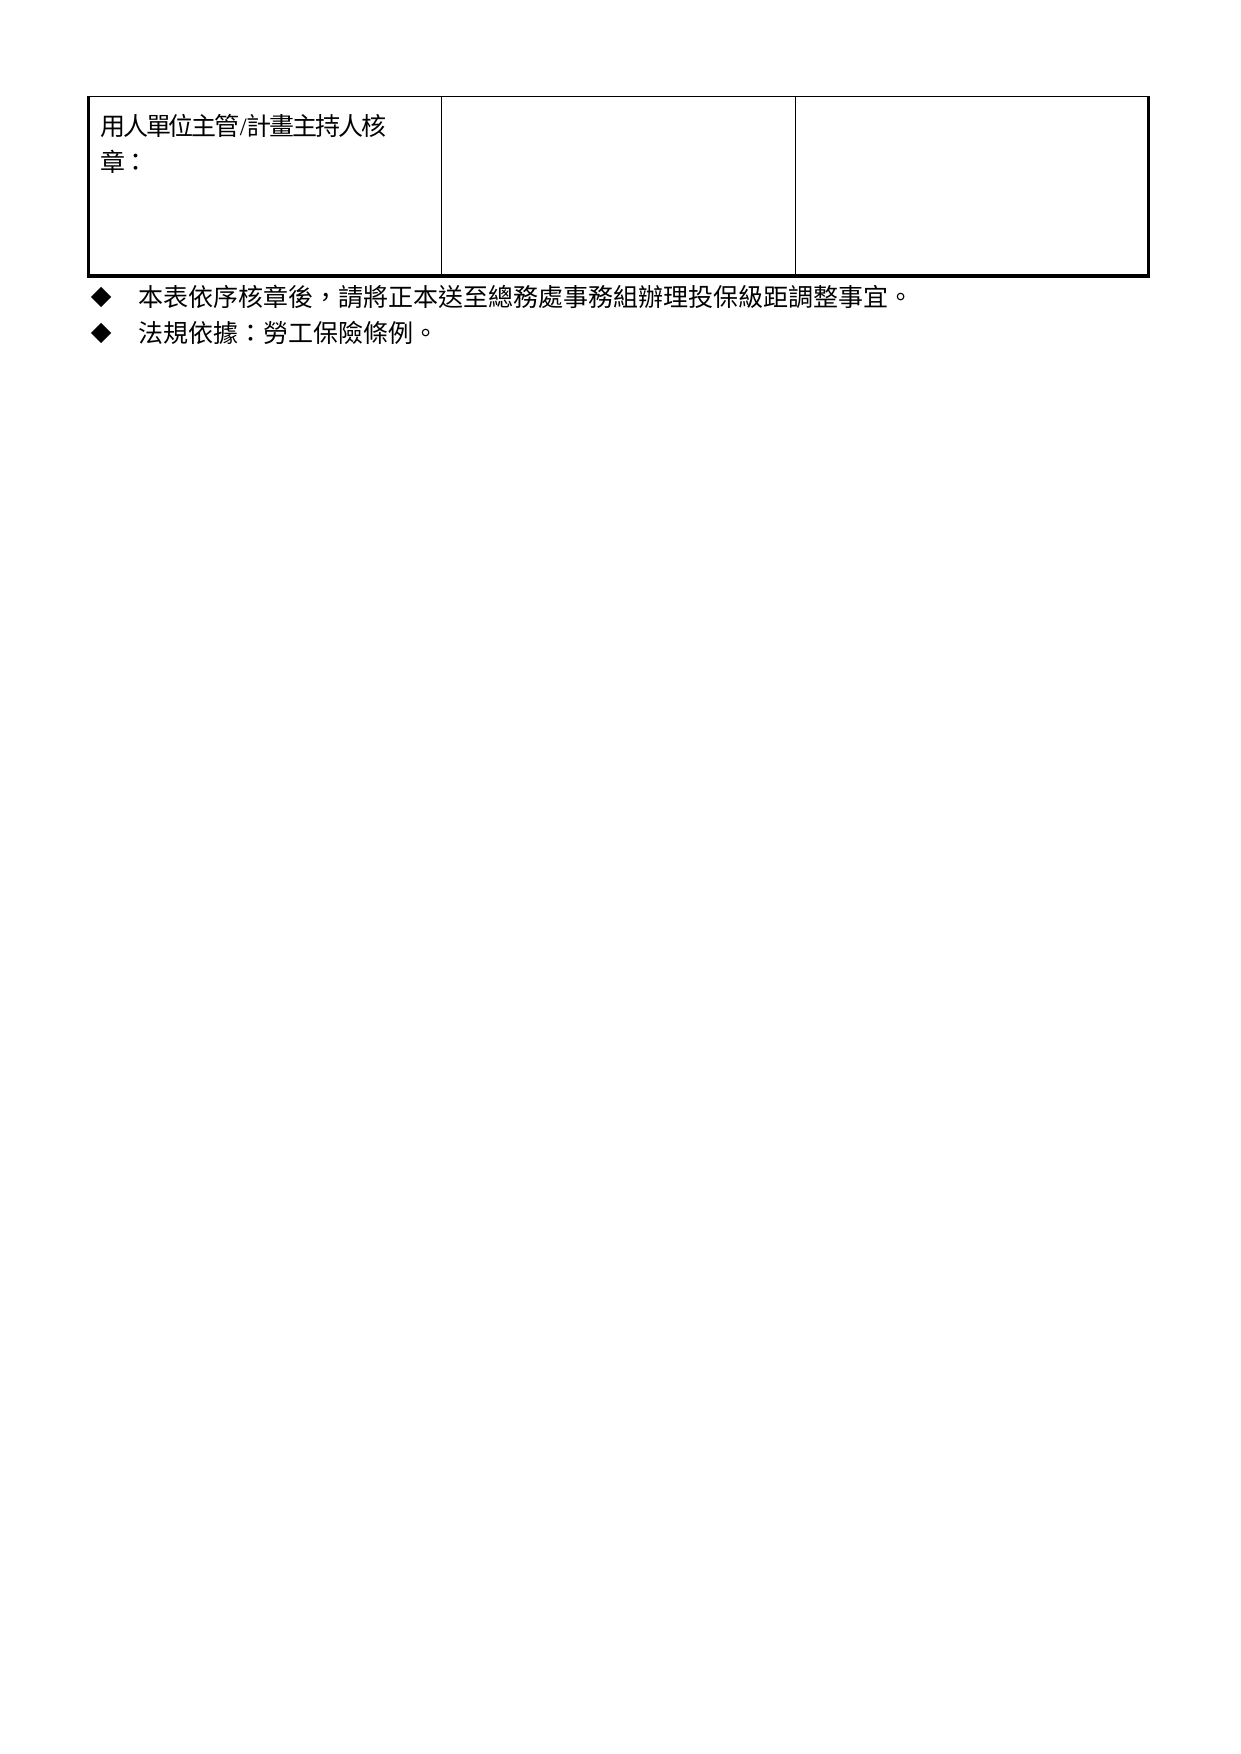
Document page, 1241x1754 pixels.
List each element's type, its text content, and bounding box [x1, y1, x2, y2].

table_cell [442, 97, 795, 274]
table_cell 用人單位主管/計畫主持人核章： [90, 97, 441, 274]
table_cell [796, 97, 1147, 274]
list 法規依據：勞工保險條例。 [89, 314, 1152, 350]
list 本表依序核章後，請將正本送至總務處事務組辦理投保級距調整事宜。 [89, 277, 1152, 314]
